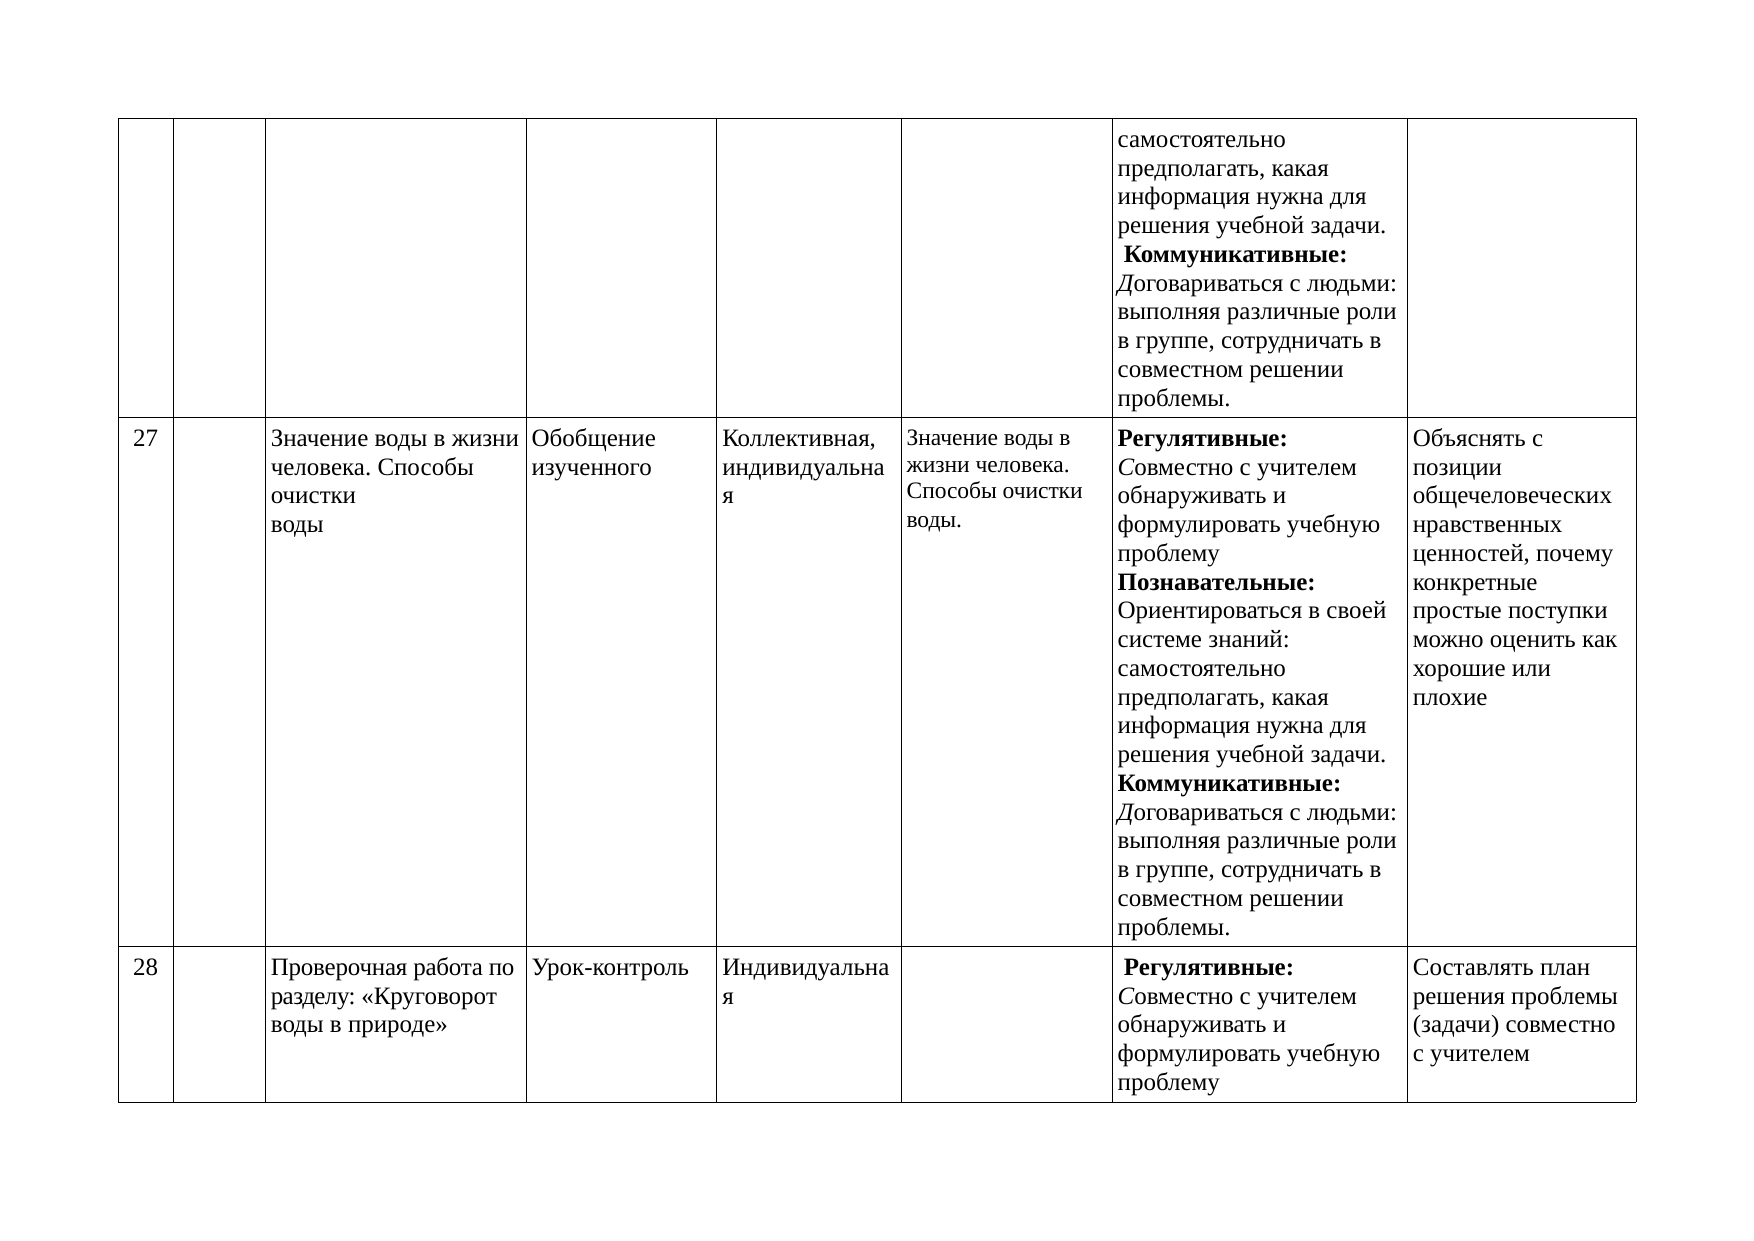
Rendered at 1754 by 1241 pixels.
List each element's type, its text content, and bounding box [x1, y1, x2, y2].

table_cell [266, 119, 526, 417]
table_cell [527, 119, 716, 417]
table_cell Коллективная, индивидуальная [717, 418, 901, 946]
table_cell Значение воды в жизни человека. Способы очистки воды. [902, 418, 1112, 946]
table_cell самостоятельно предполагать, какая информация нужна для решения учебной задачи. Коммуникативные: Договариваться с людьми: выполняя различные роли в группе, сотрудничать в совместном решении проблемы. [1113, 119, 1407, 417]
table_cell [1408, 119, 1636, 417]
table_cell Обобщение изученного [527, 418, 716, 946]
table_cell [174, 119, 265, 417]
table_cell [174, 418, 265, 946]
table_cell Объяснять с позиции общечеловеческих нравственных ценностей, почему конкретные простые поступки можно оценить как хорошие или плохие [1408, 418, 1636, 946]
table_cell Составлять план решения проблемы (задачи) совместно с учителем [1408, 947, 1636, 1102]
table_cell [902, 947, 1112, 1102]
table_cell Индивидуальная [717, 947, 901, 1102]
table_cell Значение воды в жизни человека. Способы очистки воды [266, 418, 526, 946]
table_cell [717, 119, 901, 417]
table_cell [174, 947, 265, 1102]
table_cell Регулятивные: Совместно с учителем обнаруживать и формулировать учебную проблему [1113, 947, 1407, 1102]
table_cell Урок-контроль [527, 947, 716, 1102]
table_cell 28 [119, 947, 173, 1102]
table_cell Проверочная работа по разделу: «Круговорот воды в природе» [266, 947, 526, 1102]
table_cell [902, 119, 1112, 417]
table_cell Регулятивные: Совместно с учителем обнаруживать и формулировать учебную проблему Познавательные: Ориентироваться в своей системе знаний: самостоятельно предполагать, какая информация нужна для решения учебной задачи. Коммуникативные: Договариваться с людьми: выполняя различные роли в группе, сотрудничать в совместном решении проблемы. [1113, 418, 1407, 946]
table_cell 27 [119, 418, 173, 946]
table_cell [119, 119, 173, 417]
